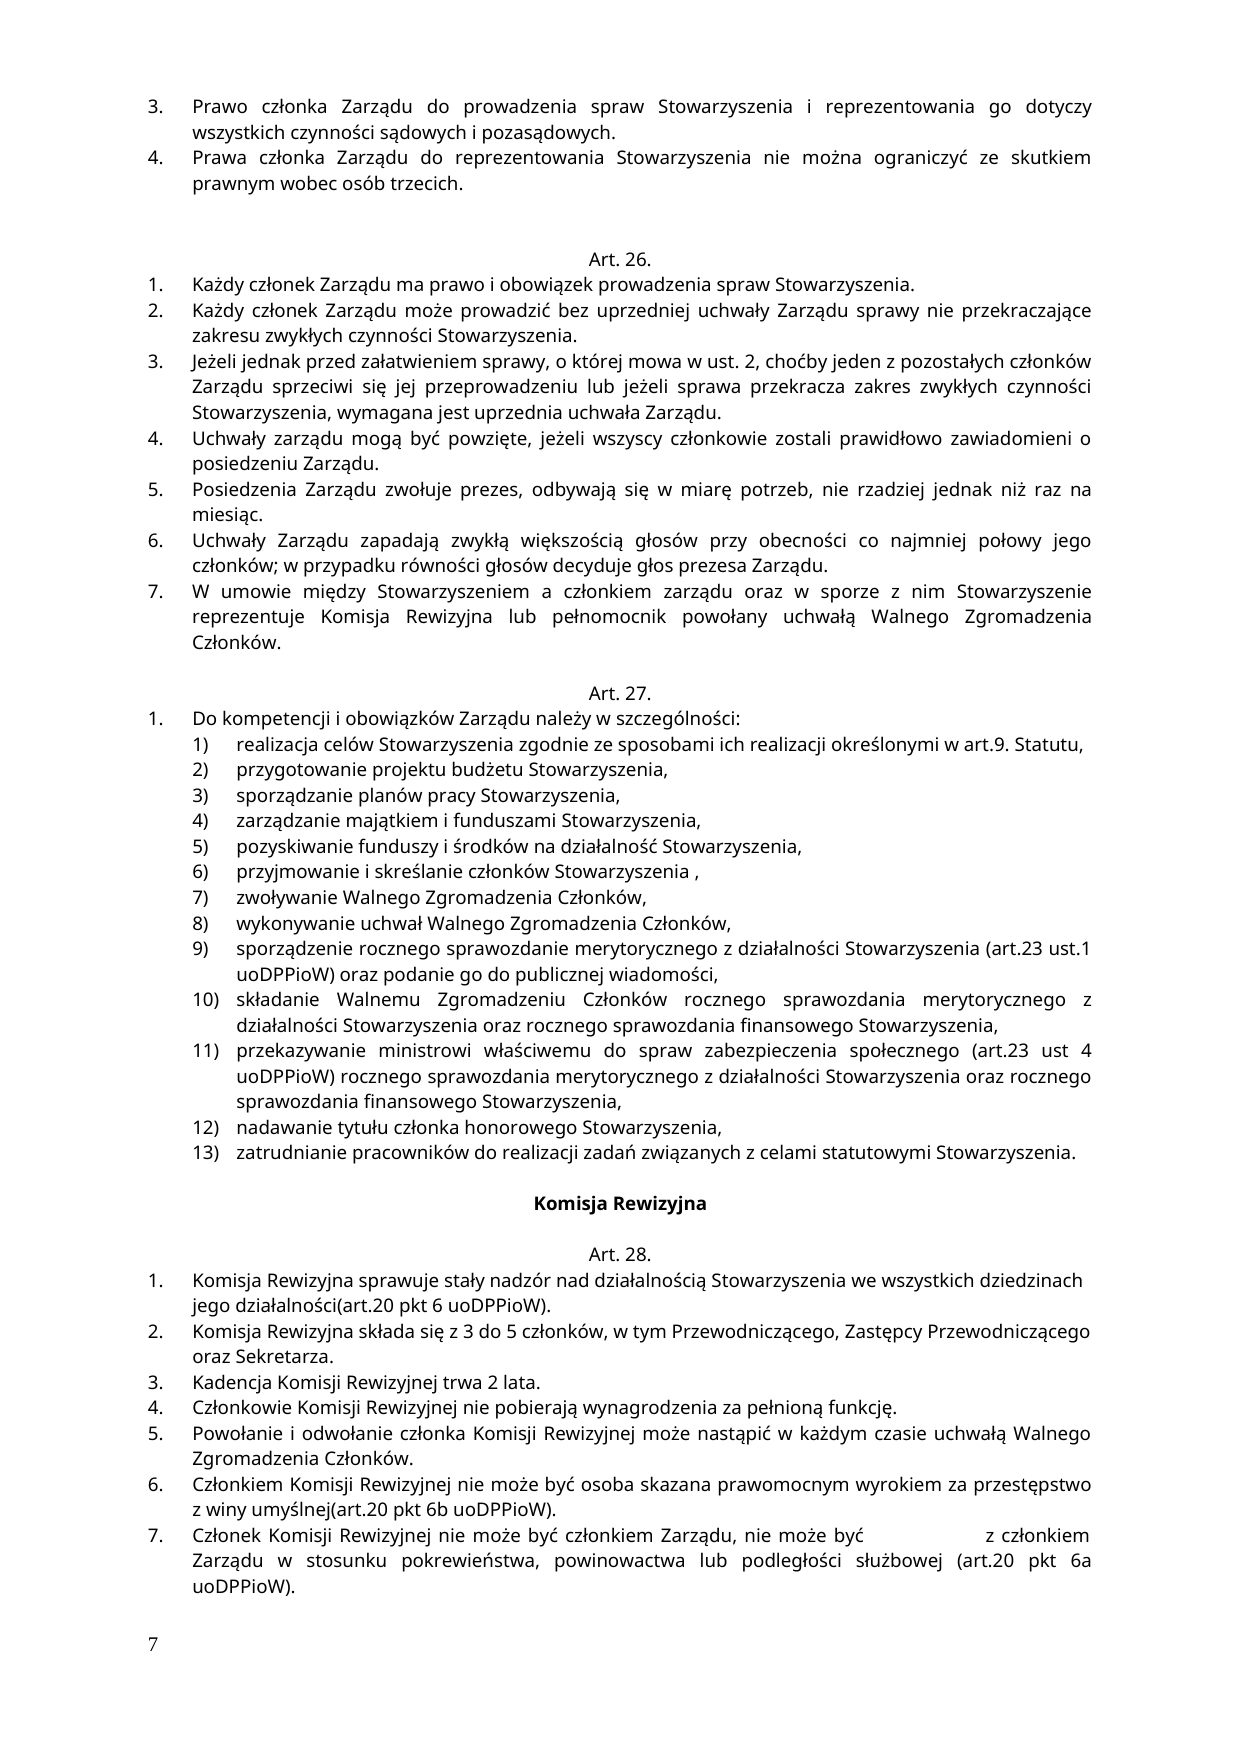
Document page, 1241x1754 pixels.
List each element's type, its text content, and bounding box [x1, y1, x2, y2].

list zatrudnianie pracowników do realizacji zadań związanych z celami statutowymi Stowarzyszenia. [192, 1139, 1093, 1165]
list Komisja Rewizyjna sprawuje stały nadzór nad działalnością Stowarzyszenia we wszystkich dziedzinach jego działalności(art.20 pkt 6 uoDPPioW). [148, 1267, 1093, 1318]
list realizacja celów Stowarzyszenia zgodnie ze sposobami ich realizacji określonymi w art.9. Statutu, [192, 731, 1093, 757]
list Każdy członek Zarządu ma prawo i obowiązek prowadzenia spraw Stowarzyszenia. [148, 272, 1093, 297]
list Powołanie i odwołanie członka Komisji Rewizyjnej może nastąpić w każdym czasie uchwałą Walnego Zgromadzenia Członków. [148, 1420, 1093, 1471]
text Art. 28. [148, 1242, 1093, 1267]
list przekazywanie ministrowi właściwemu do spraw zabezpieczenia społecznego (art.23 ust 4 uoDPPioW) rocznego sprawozdania merytorycznego z działalności Stowarzyszenia oraz rocznego sprawozdania finansowego Stowarzyszenia, [192, 1037, 1093, 1114]
list Kadencja Komisji Rewizyjnej trwa 2 lata. [148, 1369, 1093, 1395]
list Posiedzenia Zarządu zwołuje prezes, odbywają się w miarę potrzeb, nie rzadziej jednak niż raz na miesiąc. [148, 476, 1093, 527]
list Prawa członka Zarządu do reprezentowania Stowarzyszenia nie można ograniczyć ze skutkiem prawnym wobec osób trzecich. [148, 145, 1093, 196]
list Jeżeli jednak przed załatwieniem sprawy, o której mowa w ust. 2, choćby jeden z pozostałych członków Zarządu sprzeciwi się jej przeprowadzeniu lub jeżeli sprawa przekracza zakres zwykłych czynności Stowarzyszenia, wymagana jest uprzednia uchwała Zarządu. [148, 348, 1093, 425]
list Członkowie Komisji Rewizyjnej nie pobierają wynagrodzenia za pełnioną funkcję. [148, 1395, 1093, 1420]
list sporządzanie planów pracy Stowarzyszenia, [192, 782, 1093, 808]
list zwoływanie Walnego Zgromadzenia Członków, [192, 884, 1093, 910]
text Art. 26. [148, 246, 1093, 272]
list wykonywanie uchwał Walnego Zgromadzenia Członków, [192, 910, 1093, 935]
list zarządzanie majątkiem i funduszami Stowarzyszenia, [192, 808, 1093, 833]
list Uchwały Zarządu zapadają zwykłą większością głosów przy obecności co najmniej połowy jego członków; w przypadku równości głosów decyduje głos prezesa Zarządu. [148, 527, 1093, 578]
text Art. 27. [148, 680, 1093, 706]
list Każdy członek Zarządu może prowadzić bez uprzedniej uchwały Zarządu sprawy nie przekraczające zakresu zwykłych czynności Stowarzyszenia. [148, 297, 1093, 348]
text Komisja Rewizyjna [148, 1191, 1093, 1216]
list Prawo członka Zarządu do prowadzenia spraw Stowarzyszenia i reprezentowania go dotyczy wszystkich czynności sądowych i pozasądowych. [148, 94, 1093, 145]
list pozyskiwanie funduszy i środków na działalność Stowarzyszenia, [192, 833, 1093, 859]
list przyjmowanie i skreślanie członków Stowarzyszenia , [192, 859, 1093, 884]
list sporządzenie rocznego sprawozdanie merytorycznego z działalności Stowarzyszenia (art.23 ust.1 uoDPPioW) oraz podanie go do publicznej wiadomości, [192, 935, 1093, 986]
list przygotowanie projektu budżetu Stowarzyszenia, [192, 757, 1093, 782]
list Członkiem Komisji Rewizyjnej nie może być osoba skazana prawomocnym wyrokiem za przestępstwo z winy umyślnej(art.20 pkt 6b uoDPPioW). [148, 1471, 1093, 1522]
list Do kompetencji i obowiązków Zarządu należy w szczególności: [148, 706, 1093, 731]
list W umowie między Stowarzyszeniem a członkiem zarządu oraz w sporze z nim Stowarzyszenie reprezentuje Komisja Rewizyjna lub pełnomocnik powołany uchwałą Walnego Zgromadzenia Członków. [148, 578, 1093, 654]
list Uchwały zarządu mogą być powzięte, jeżeli wszyscy członkowie zostali prawidłowo zawiadomieni o posiedzeniu Zarządu. [148, 425, 1093, 476]
list Członek Komisji Rewizyjnej nie może być członkiem Zarządu, nie może być z członkiem Zarządu w stosunku pokrewieństwa, powinowactwa lub podległości służbowej (art.20 pkt 6a uoDPPioW). [148, 1522, 1093, 1599]
list nadawanie tytułu członka honorowego Stowarzyszenia, [192, 1114, 1093, 1139]
list Komisja Rewizyjna składa się z 3 do 5 członków, w tym Przewodniczącego, Zastępcy Przewodniczącego oraz Sekretarza. [148, 1318, 1093, 1369]
list składanie Walnemu Zgromadzeniu Członków rocznego sprawozdania merytorycznego z działalności Stowarzyszenia oraz rocznego sprawozdania finansowego Stowarzyszenia, [192, 986, 1093, 1037]
